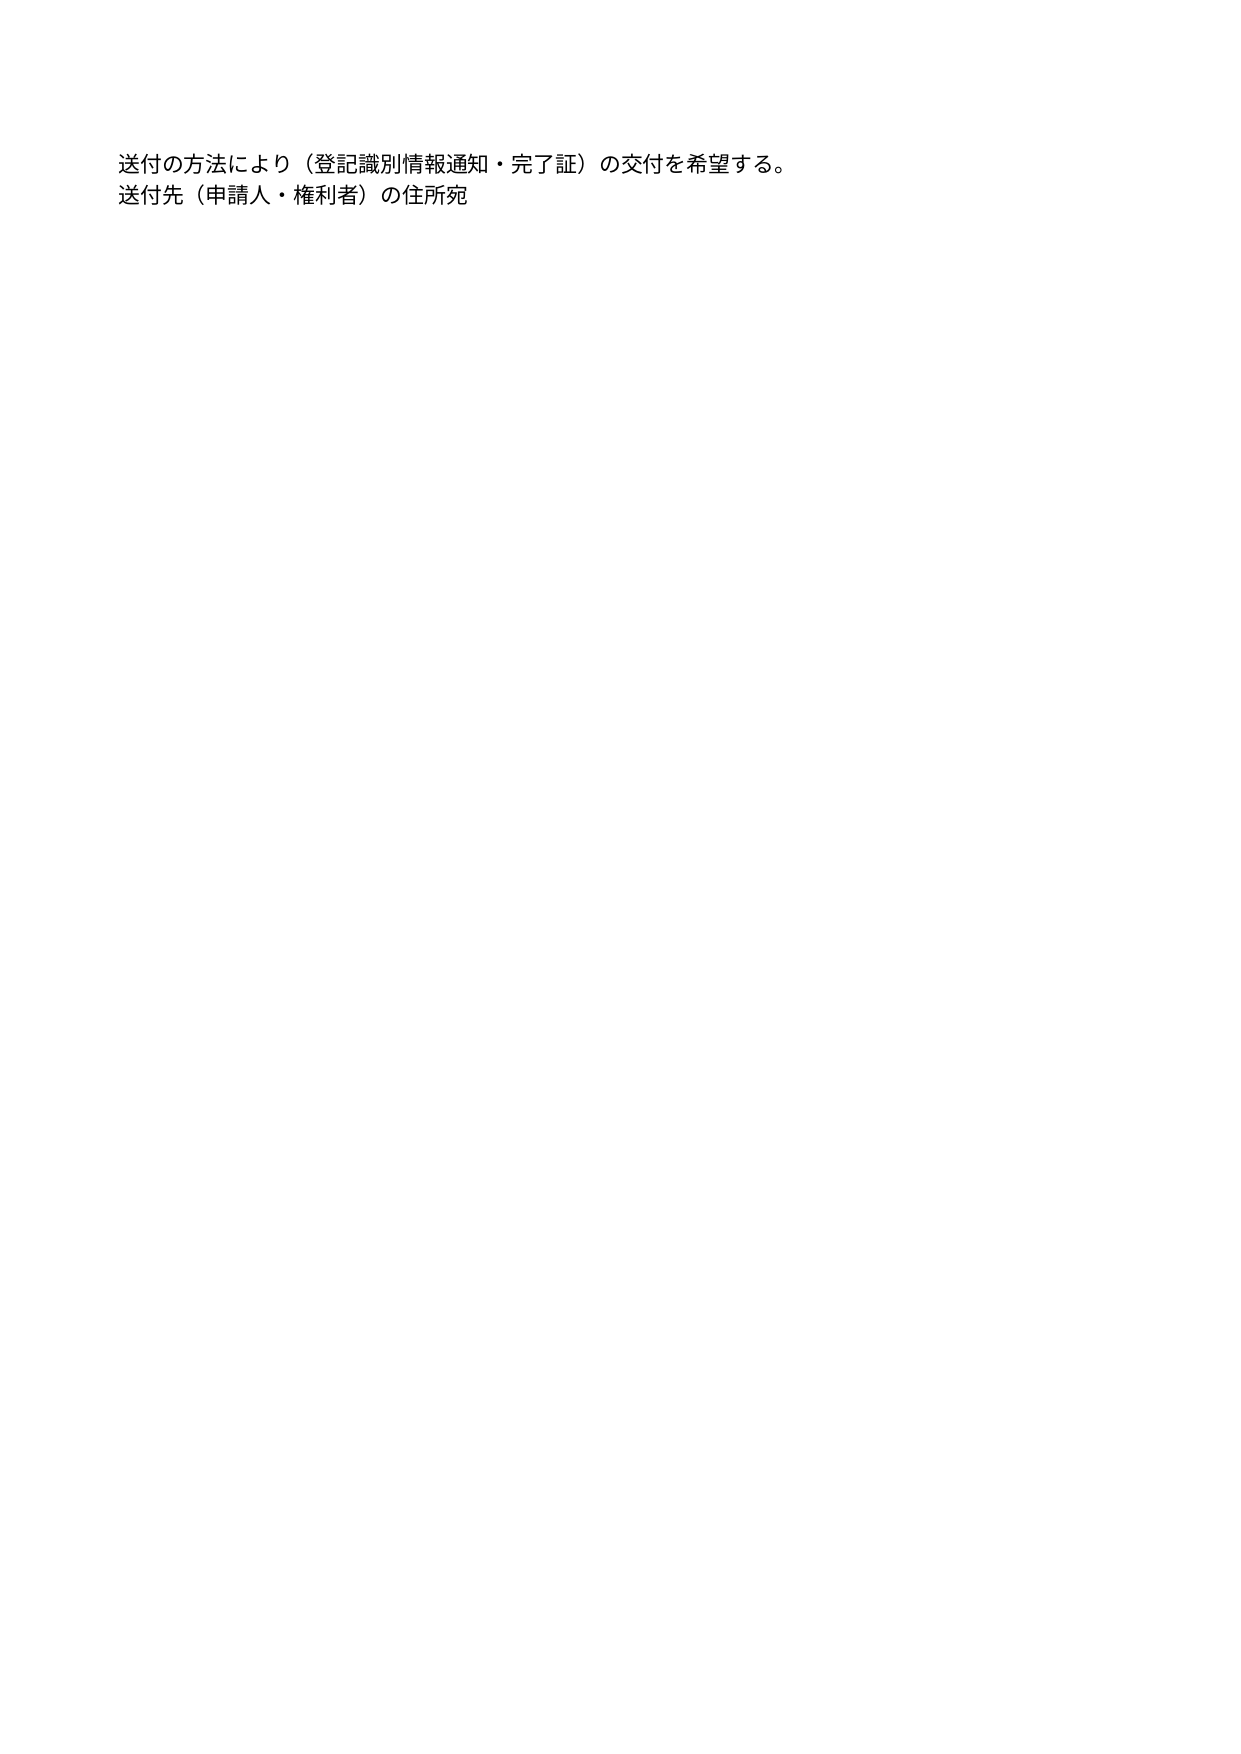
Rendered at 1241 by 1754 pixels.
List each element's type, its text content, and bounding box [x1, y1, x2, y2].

text 送付の方法により（登記識別情報通知・完了証）の交付を希望する。 [118, 147, 1122, 178]
text 送付先（申請人・権利者）の住所宛 [118, 178, 1122, 210]
